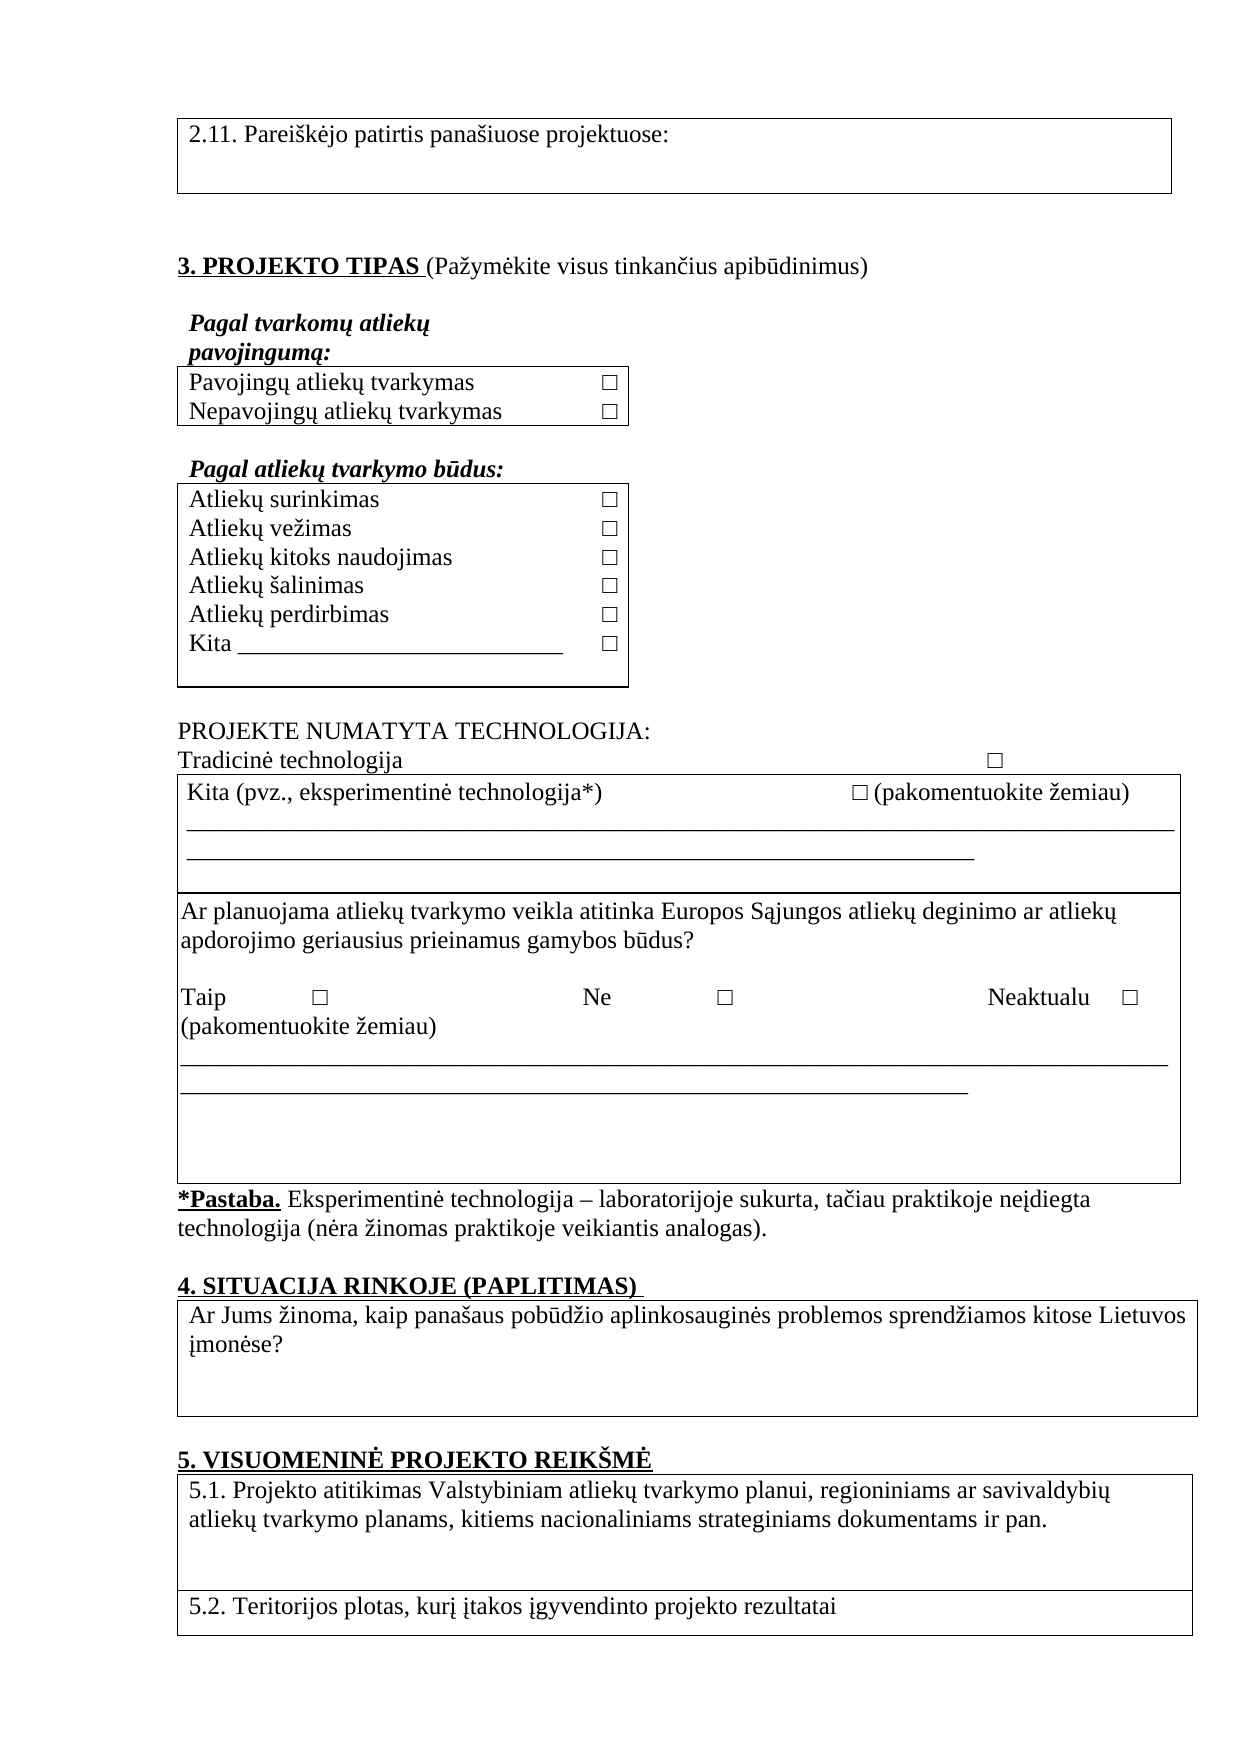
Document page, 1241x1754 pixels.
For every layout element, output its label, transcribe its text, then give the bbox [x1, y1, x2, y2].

table_cell 2.11. Pareiškėjo patirtis panašiuose projektuose: [178, 119, 1171, 192]
table_cell □ [591, 570, 628, 599]
table_cell Pavojingų atliekų tvarkymas [178, 367, 591, 396]
table_cell 5.2. Teritorijos plotas, kurį įtakos įgyvendinto projekto rezultatai [178, 1591, 1192, 1635]
table_cell Atliekų surinkimas Atliekų vežimas [178, 484, 591, 542]
text Ar planuojama atliekų tvarkymo veikla atitinka Europos Sąjungos atliekų deginimo ar atliekų apdorojimo geriausius prieinamus gamybos būdus? [178, 894, 1180, 953]
text 5. VISUOMENINĖ PROJEKTO REIKŠMĖ [177, 1445, 1181, 1474]
table_cell □ [591, 367, 628, 396]
text ______________________________________________________________________________________________________________________________________________ [178, 802, 1180, 863]
text PROJEKTE NUMATYTA TECHNOLOGIJA: [177, 716, 1181, 745]
table_cell Atliekų perdirbimas [178, 599, 591, 628]
text Tradicinė technologija □ [177, 745, 1181, 774]
table_header [591, 309, 628, 366]
text ______________________________________________________________________________________________________________________________________________ [178, 1037, 1180, 1097]
table_header Ar Jums žinoma, kaip panašaus pobūdžio aplinkosauginės problemos sprendžiamos kitose Lietuvos įmonėse? [178, 1301, 1197, 1416]
text *Pastaba. Eksperimentinė technologija – laboratorijoje sukurta, tačiau praktikoje neįdiegta technologija (nėra žinomas praktikoje veikiantis analogas). [177, 1184, 1181, 1242]
table_cell [591, 426, 628, 454]
table_cell □ □ [591, 484, 628, 542]
table_cell Nepavojingų atliekų tvarkymas [178, 396, 591, 424]
text Taip □ Ne □ Neaktualu □ (pakomentuokite žemiau) [178, 979, 1180, 1037]
table_cell Atliekų šalinimas [178, 570, 591, 599]
table_header Pagal tvarkomų atliekų pavojingumą: [177, 309, 591, 366]
table_cell Pagal atliekų tvarkymo būdus: [177, 454, 591, 483]
text 3. PROJEKTO TIPAS (Pažymėkite visus tinkančius apibūdinimus) [177, 251, 1181, 280]
text Kita (pvz., eksperimentinė technologija*) □ (pakomentuokite žemiau) [178, 775, 1180, 802]
table_cell □ [591, 599, 628, 628]
table_cell [177, 426, 591, 454]
table_cell □ [591, 542, 628, 570]
table_cell Kita __________________________ [178, 628, 591, 686]
text 4. SITUACIJA RINKOJE (PAPLITIMAS) [177, 1271, 1181, 1299]
table_cell Atliekų kitoks naudojimas [178, 542, 591, 570]
table_cell □ [591, 396, 628, 424]
table_cell [591, 454, 628, 483]
table_cell □ [591, 628, 628, 686]
table_header 5.1. Projekto atitikimas Valstybiniam atliekų tvarkymo planui, regioniniams ar savivaldybių atliekų tvarkymo planams, kitiems nacionaliniams strateginiams dokumentams ir pan. [178, 1475, 1192, 1590]
